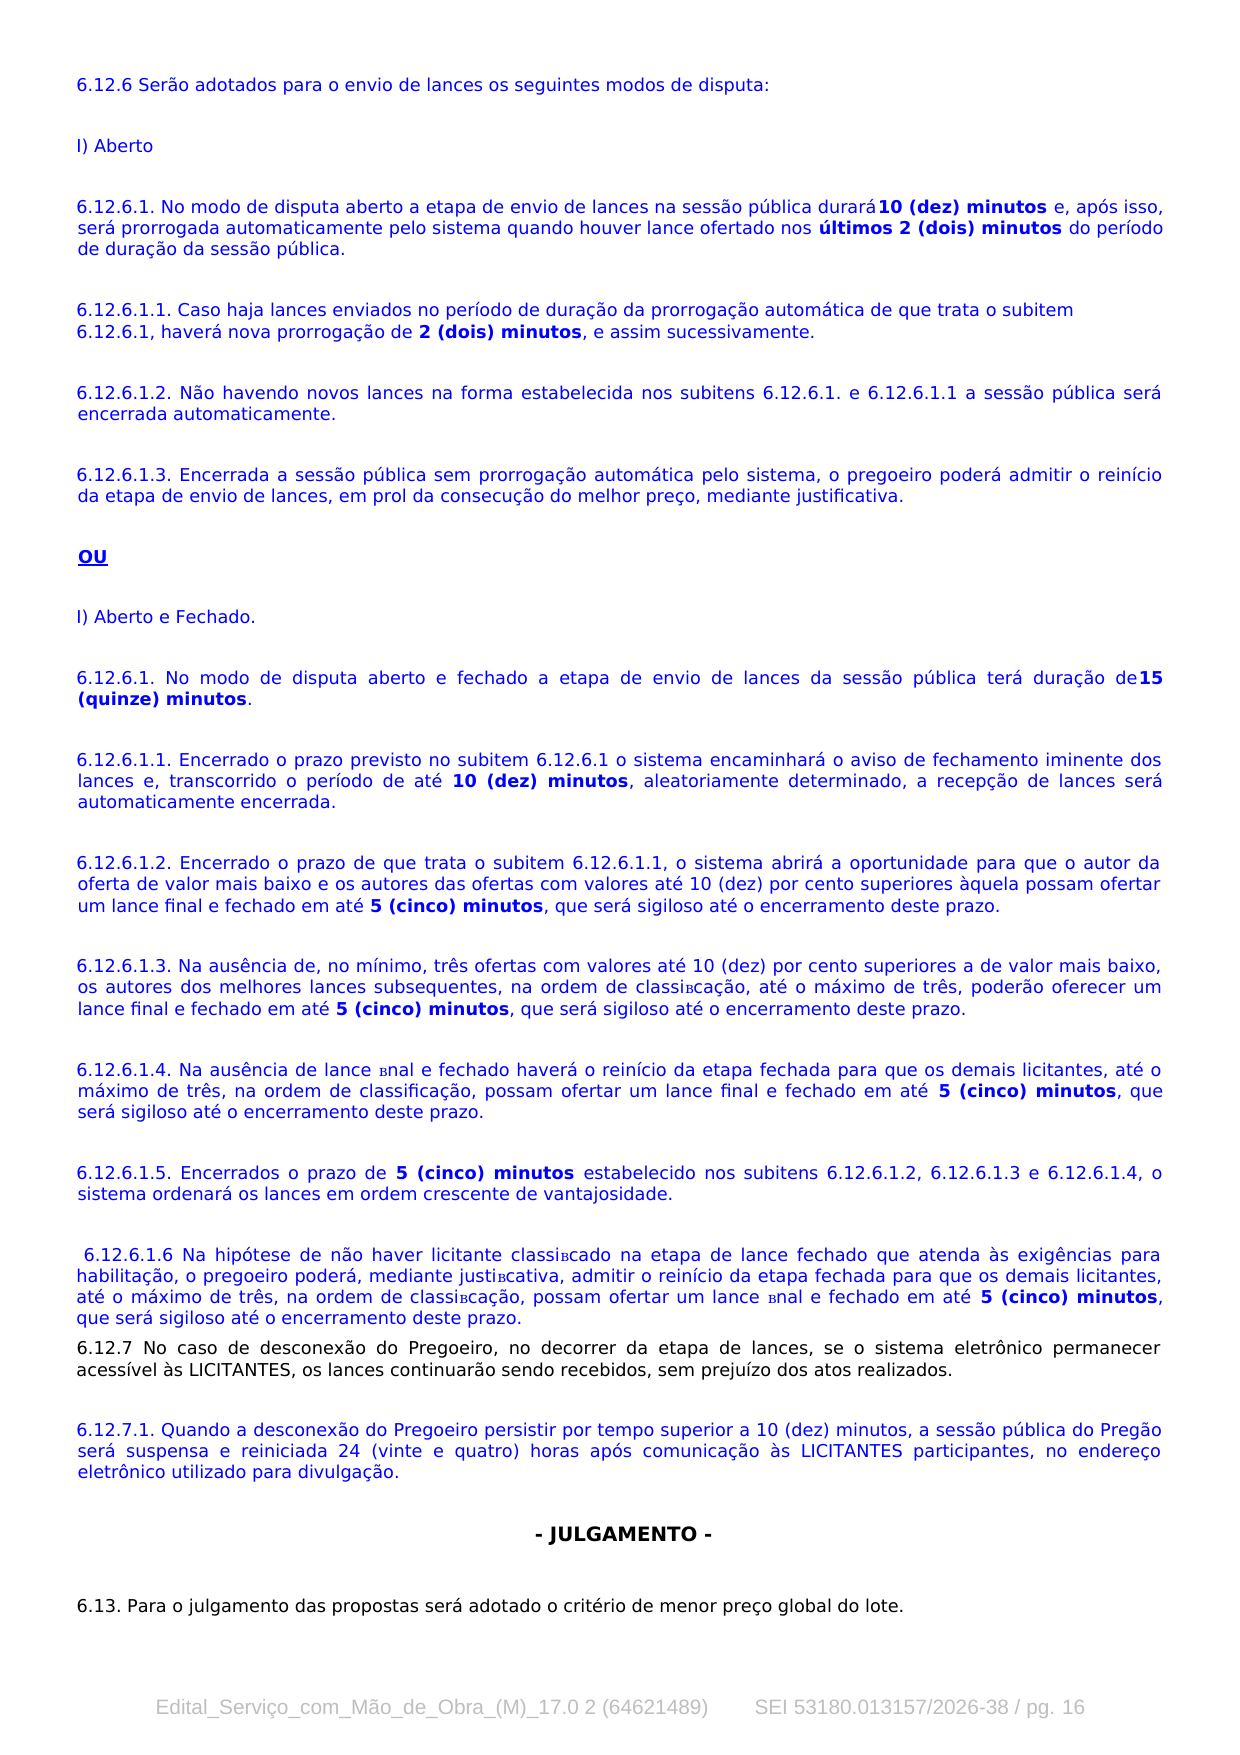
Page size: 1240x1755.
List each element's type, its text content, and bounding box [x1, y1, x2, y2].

text 6.12.6.1. No modo de disputa aberto a etapa de envio de lances na sessão pública durará10 (dez) minutos e, após isso, será prorrogada automaticamente pelo sistema quando houver lance ofertado nos últimos 2 (dois) minutos do período de duração da sessão pública. [76, 197, 1163, 259]
text 6.12.6.1.6 Na hipótese de não haver licitante classicado na etapa de lance fechado que atenda às exigências para habilitação, o pregoeiro poderá, mediante justicativa, admitir o reinício da etapa fechada para que os demais licitantes, até o máximo de três, na ordem de classicação, possam ofertar um lance nal e fechado em até 5 (cinco) minutos, que será sigiloso até o encerramento deste prazo. [76, 1244, 1163, 1329]
text 6.12.6.1.3. Encerrada a sessão pública sem prorrogação automática pelo sistema, o pregoeiro poderá admitir o reinício da etapa de envio de lances, em prol da consecução do melhor preço, mediante justificativa. [76, 464, 1163, 506]
text 6.12.6.1.2. Não havendo novos lances na forma estabelecida nos subitens 6.12.6.1. e 6.12.6.1.1 a sessão pública será encerrada automaticamente. [76, 383, 1163, 424]
text 6.12.6.1. No modo de disputa aberto e fechado a etapa de envio de lances da sessão pública terá duração de15 (quinze) minutos. [76, 668, 1163, 710]
text OU [78, 547, 1169, 567]
text 6.12.7 No caso de desconexão do Pregoeiro, no decorrer da etapa de lances, se o sistema eletrônico permanecer acessível às LICITANTES, os lances continuarão sendo recebidos, sem prejuízo dos atos realizados. [76, 1338, 1162, 1380]
text 6.12.6.1.2. Encerrado o prazo de que trata o subitem 6.12.6.1.1, o sistema abrirá a oportunidade para que o autor da oferta de valor mais baixo e os autores das ofertas com valores até 10 (dez) por cento superiores àquela possam ofertar um lance final e fechado em até 5 (cinco) minutos, que será sigiloso até o encerramento deste prazo. [76, 853, 1163, 916]
text 6.12.7.1. Quando a desconexão do Pregoeiro persistir por tempo superior a 10 (dez) minutos, a sessão pública do Pregão será suspensa e reiniciada 24 (vinte e quatro) horas após comunicação às LICITANTES participantes, no endereço eletrônico utilizado para divulgação. [76, 1420, 1163, 1483]
subtitle - JULGAMENTO - [78, 1523, 1169, 1546]
text 6.12.6.1.1. Caso haja lances enviados no período de duração da prorrogação automática de que trata o subitem [76, 300, 1163, 320]
text 6.12.6.1.3. Na ausência de, no mínimo, três ofertas com valores até 10 (dez) por cento superiores a de valor mais baixo, os autores dos melhores lances subsequentes, na ordem de classicação, até o máximo de três, poderão oferecer um lance final e fechado em até 5 (cinco) minutos, que será sigiloso até o encerramento deste prazo. [76, 956, 1163, 1019]
text 6.12.6.1.4. Na ausência de lance nal e fechado haverá o reinício da etapa fechada para que os demais licitantes, até o máximo de três, na ordem de classificação, possam ofertar um lance final e fechado em até 5 (cinco) minutos, que será sigiloso até o encerramento deste prazo. [76, 1059, 1163, 1122]
text 6.12.6.1.5. Encerrados o prazo de 5 (cinco) minutos estabelecido nos subitens 6.12.6.1.2, 6.12.6.1.3 e 6.12.6.1.4, o sistema ordenará os lances em ordem crescente de vantajosidade. [76, 1163, 1163, 1204]
text 6.12.6 Serão adotados para o envio de lances os seguintes modos de disputa: [76, 75, 1163, 96]
text 6.13. Para o julgamento das propostas será adotado o critério de menor preço global do lote. [76, 1596, 1162, 1616]
text 6.12.6.1.1. Encerrado o prazo previsto no subitem 6.12.6.1 o sistema encaminhará o aviso de fechamento iminente dos lances e, transcorrido o período de até 10 (dez) minutos, aleatoriamente determinado, a recepção de lances será automaticamente encerrada. [76, 750, 1163, 813]
text I) Aberto [76, 136, 1163, 156]
text 6.12.6.1, haverá nova prorrogação de 2 (dois) minutos, e assim sucessivamente. [76, 322, 1163, 342]
text I) Aberto e Fechado. [76, 607, 1163, 628]
